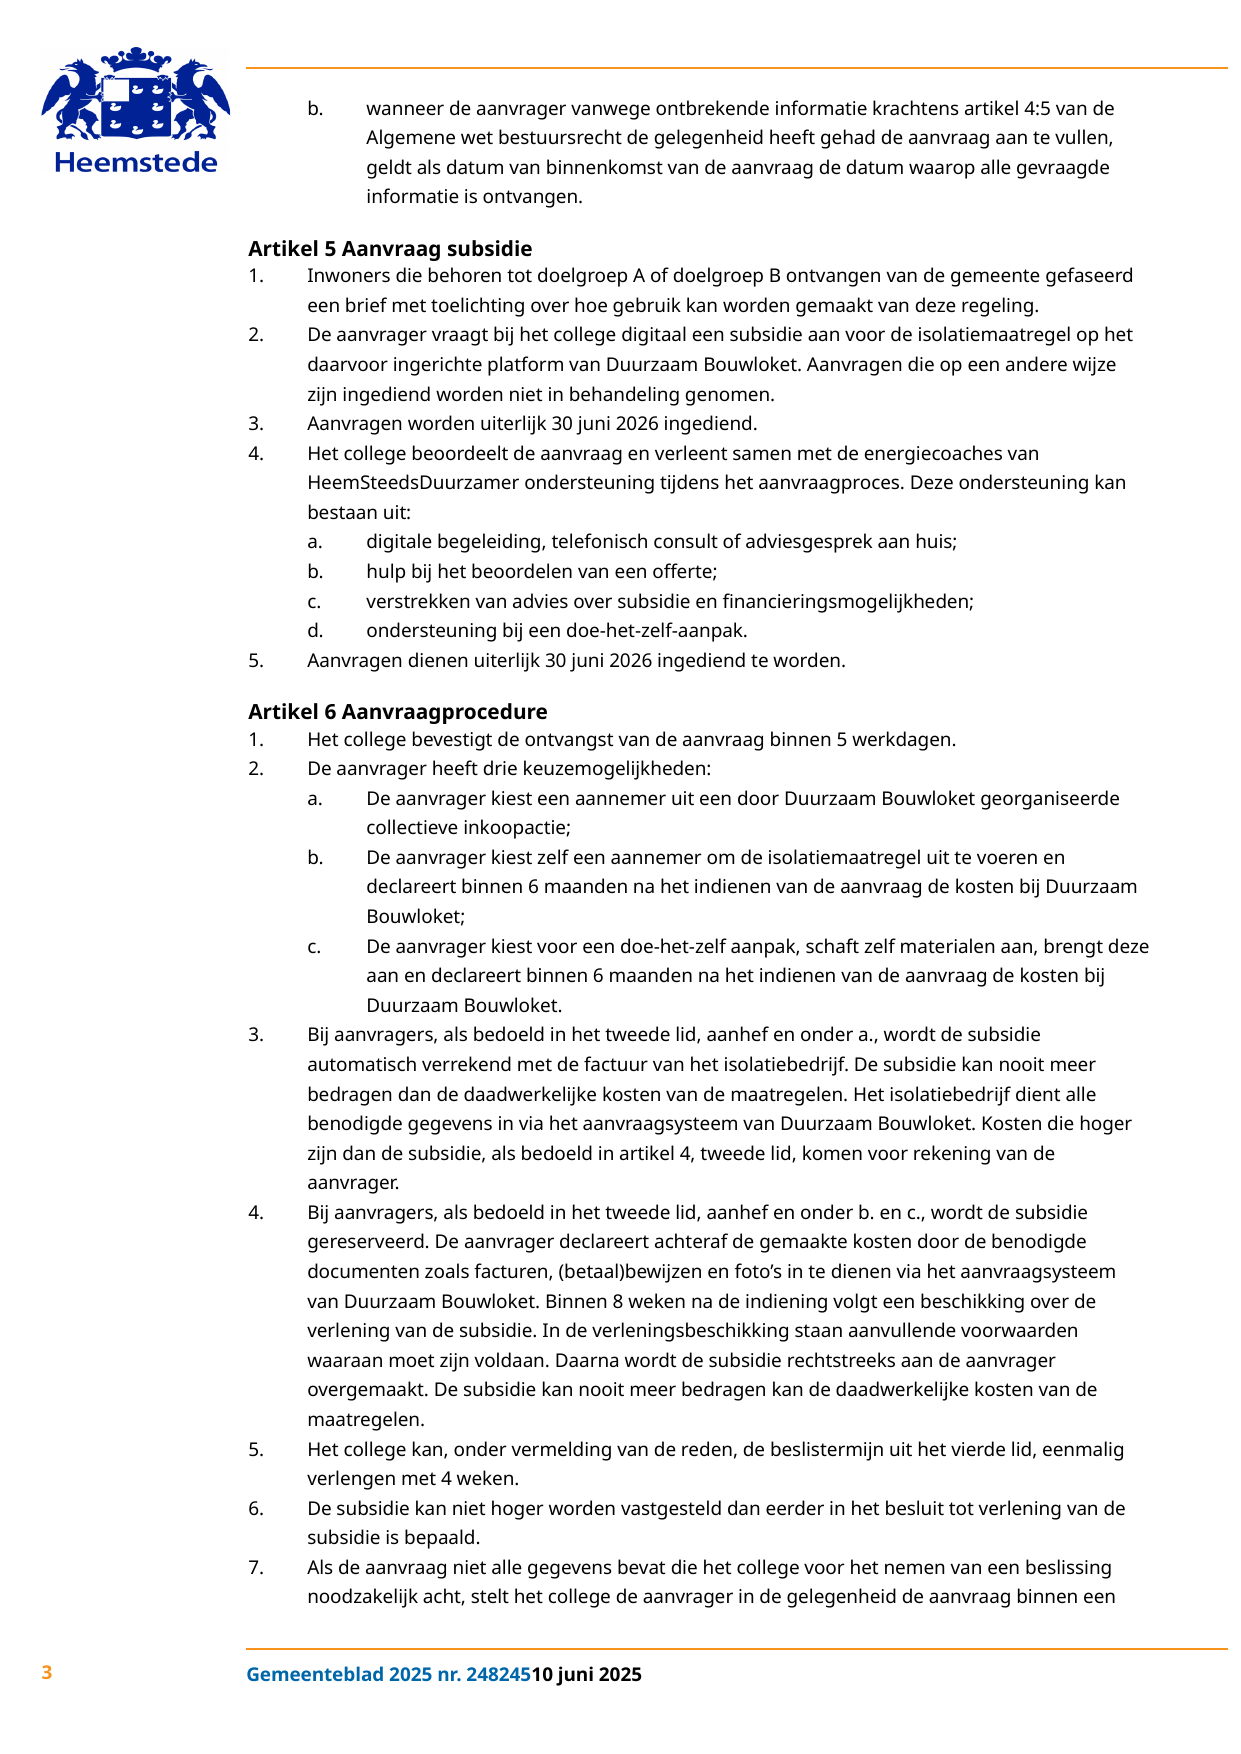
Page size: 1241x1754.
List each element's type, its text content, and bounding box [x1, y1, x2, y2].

list Het college beoordeelt de aanvraag en verleent samen met de energiecoaches van HeemSteedsDuurzamer ondersteuning tijdens het aanvraagproces. Deze ondersteuning kan bestaan uit: [248, 440, 1152, 525]
list Aanvragen worden uiterlijk 30 juni 2026 ingediend. [248, 410, 1152, 436]
list ondersteuning bij een doe-het-zelf-aanpak. [307, 617, 1152, 643]
list Aanvragen dienen uiterlijk 30 juni 2026 ingediend te worden. [248, 647, 1152, 673]
list Bij aanvragers, als bedoeld in het tweede lid, aanhef en onder b. en c., wordt de subsidie gereserveerd. De aanvrager declareert achteraf de gemaakte kosten door de benodigde documenten zoals facturen, (betaal)bewijzen en foto’s in te dienen via het aanvraagsysteem van Duurzaam Bouwloket. Binnen 8 weken na de indiening volgt een beschikking over de verlening van de subsidie. In de verleningsbeschikking staan aanvullende voorwaarden waaraan moet zijn voldaan. Daarna wordt de subsidie rechtstreeks aan de aanvrager overgemaakt. De subsidie kan nooit meer bedragen kan de daadwerkelijke kosten van de maatregelen. [248, 1199, 1152, 1432]
list wanneer de aanvrager vanwege ontbrekende informatie krachtens artikel 4:5 van de Algemene wet bestuursrecht de gelegenheid heeft gehad de aanvraag aan te vullen, geldt als datum van binnenkomst van de aanvraag de datum waarop alle gevraagde informatie is ontvangen. [307, 95, 1152, 209]
text Artikel 5 Aanvraag subsidie [248, 234, 1152, 262]
picture [41, 47, 231, 172]
list Als de aanvraag niet alle gegevens bevat die het college voor het nemen van een beslissing noodzakelijk acht, stelt het college de aanvrager in de gelegenheid de aanvraag binnen een [248, 1554, 1152, 1609]
list verstrekken van advies over subsidie en financieringsmogelijkheden; [307, 588, 1152, 613]
list Inwoners die behoren tot doelgroep A of doelgroep B ontvangen van de gemeente gefaseerd een brief met toelichting over hoe gebruik kan worden gemaakt van deze regeling. [248, 262, 1152, 318]
list De aanvrager kiest een aannemer uit een door Duurzaam Bouwloket georganiseerde collectieve inkoopactie; [307, 785, 1152, 840]
list De aanvrager kiest voor een doe-het-zelf aanpak, schaft zelf materialen aan, brengt deze aan en declareert binnen 6 maanden na het indienen van de aanvraag de kosten bij Duurzaam Bouwloket. [307, 933, 1152, 1018]
list Het college kan, onder vermelding van de reden, de beslistermijn uit het vierde lid, eenmalig verlengen met 4 weken. [248, 1436, 1152, 1491]
list Het college bevestigt de ontvangst van de aanvraag binnen 5 werkdagen. [248, 726, 1152, 752]
list De aanvrager heeft drie keuzemogelijkheden: [248, 755, 1152, 781]
list De subsidie kan niet hoger worden vastgesteld dan eerder in het besluit tot verlening van de subsidie is bepaald. [248, 1495, 1152, 1550]
text Artikel 6 Aanvraagprocedure [248, 697, 1152, 726]
list Bij aanvragers, als bedoeld in het tweede lid, aanhef en onder a., wordt de subsidie automatisch verrekend met de factuur van het isolatiebedrijf. De subsidie kan nooit meer bedragen dan de daadwerkelijke kosten van de maatregelen. Het isolatiebedrijf dient alle benodigde gegevens in via het aanvraagsysteem van Duurzaam Bouwloket. Kosten die hoger zijn dan de subsidie, als bedoeld in artikel 4, tweede lid, komen voor rekening van de aanvrager. [248, 1022, 1152, 1195]
list De aanvrager vraagt bij het college digitaal een subsidie aan voor de isolatiemaatregel op het daarvoor ingerichte platform van Duurzaam Bouwloket. Aanvragen die op een andere wijze zijn ingediend worden niet in behandeling genomen. [248, 322, 1152, 406]
list digitale begeleiding, telefonisch consult of adviesgesprek aan huis; [307, 529, 1152, 554]
list De aanvrager kiest zelf een aannemer om de isolatiemaatregel uit te voeren en declareert binnen 6 maanden na het indienen van de aanvraag de kosten bij Duurzaam Bouwloket; [307, 844, 1152, 929]
list hulp bij het beoordelen van een offerte; [307, 558, 1152, 584]
